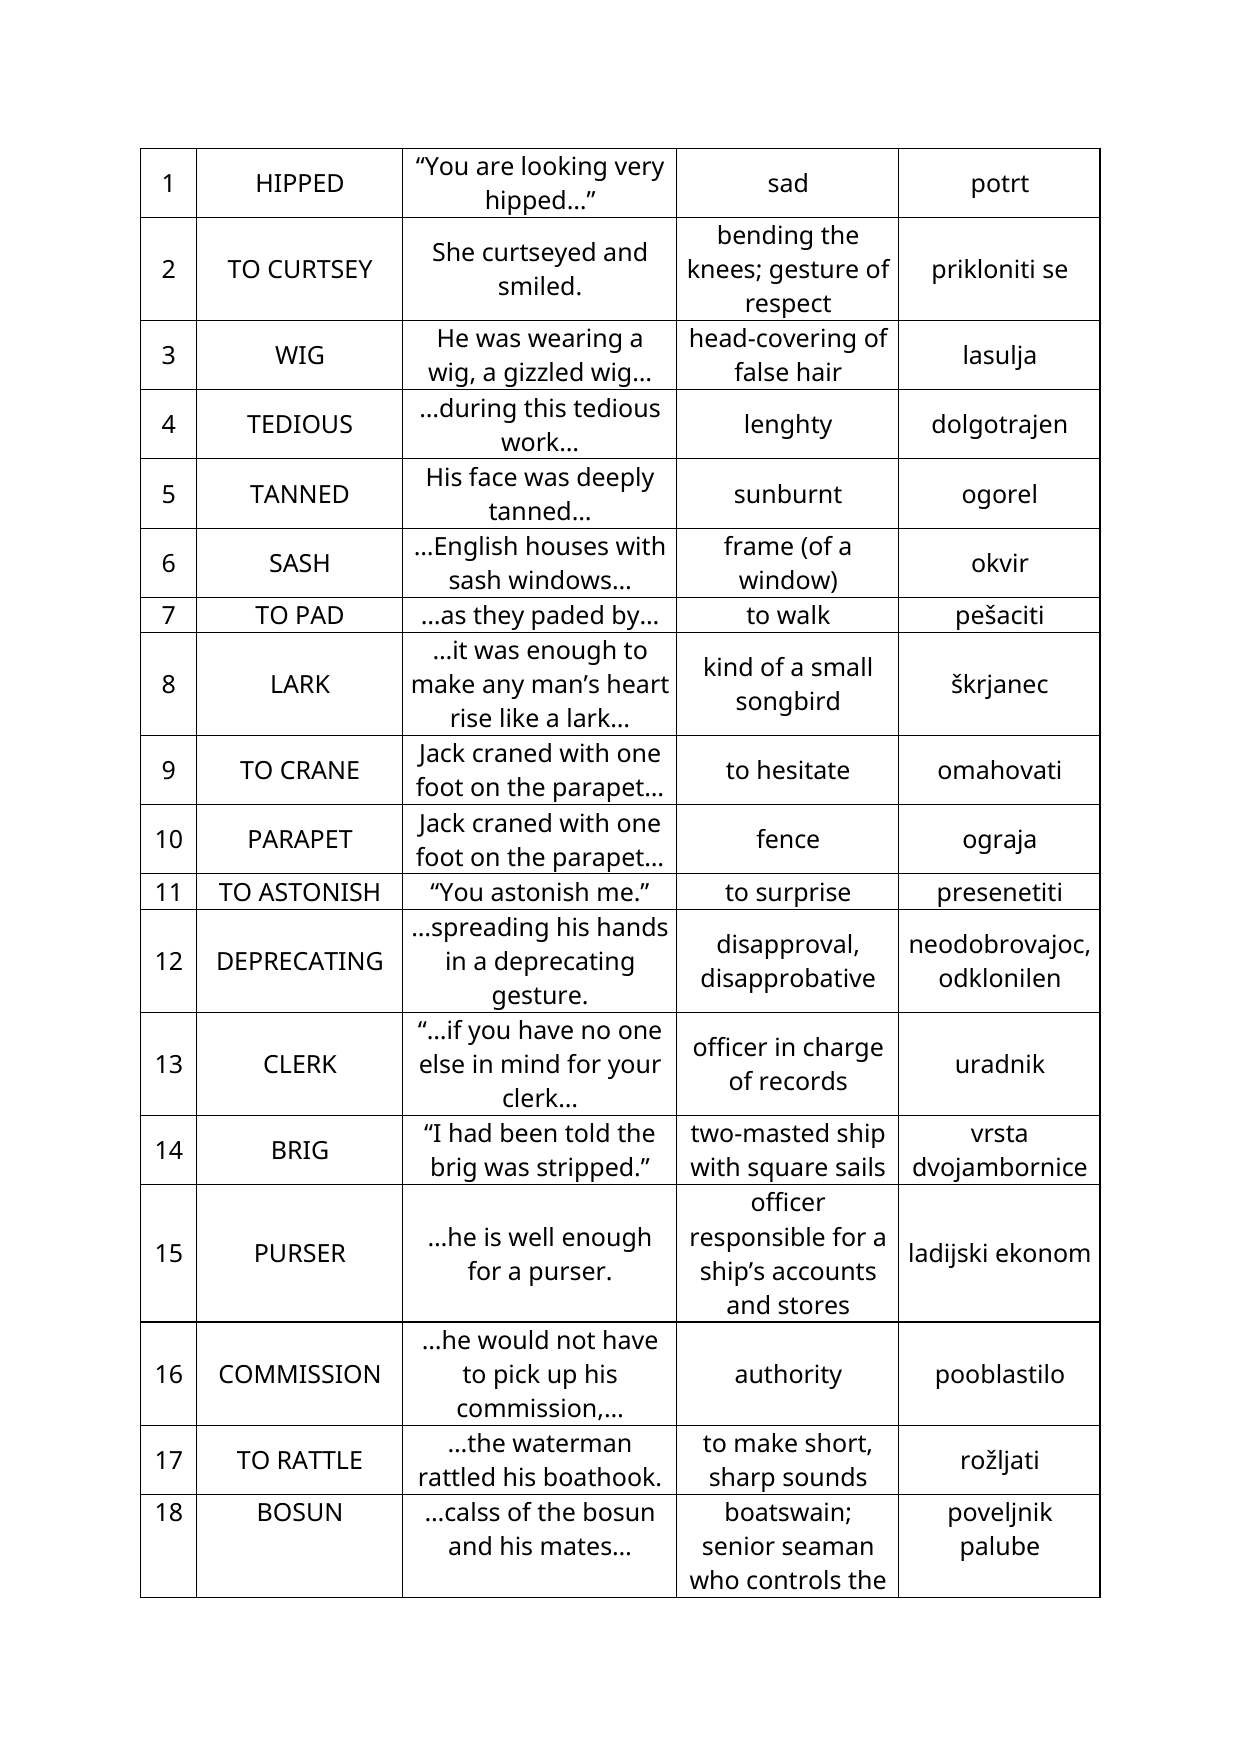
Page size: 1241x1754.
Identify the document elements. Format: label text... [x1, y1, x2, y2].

table_cell LARK [197, 633, 402, 735]
table_cell …the waterman rattled his boathook. [403, 1426, 676, 1494]
table_cell 2 [141, 218, 196, 320]
table_cell to walk [677, 598, 898, 632]
table_cell WIG [197, 321, 402, 389]
table_cell TANNED [197, 459, 402, 527]
table_cell presenetiti [899, 874, 1099, 908]
table_cell “I had been told the brig was stripped.” [403, 1116, 676, 1184]
table_cell BRIG [197, 1116, 402, 1184]
table_cell boatswain; senior seaman who controls the [677, 1495, 898, 1597]
table_cell BOSUN [197, 1495, 402, 1597]
table_cell lenghty [677, 390, 898, 458]
table_cell 4 [141, 390, 196, 458]
table_cell 18 [141, 1495, 196, 1597]
table_cell disapproval, disapprobative [677, 910, 898, 1012]
table_cell prikloniti se [899, 218, 1099, 320]
table_cell COMMISSION [197, 1323, 402, 1424]
table_cell 11 [141, 874, 196, 908]
table_cell ograja [899, 805, 1099, 873]
table_cell …he is well enough for a purser. [403, 1185, 676, 1321]
table_cell …English houses with sash windows… [403, 529, 676, 597]
table_cell DEPRECATING [197, 910, 402, 1012]
table_cell TO RATTLE [197, 1426, 402, 1494]
table_cell TO ASTONISH [197, 874, 402, 908]
table_cell okvir [899, 529, 1099, 597]
table_cell neodobrovajoc, odklonilen [899, 910, 1099, 1012]
table_cell PURSER [197, 1185, 402, 1321]
table_cell 8 [141, 633, 196, 735]
table_cell 1 [141, 149, 196, 217]
table_cell She curtseyed and smiled. [403, 218, 676, 320]
table_cell rožljati [899, 1426, 1099, 1494]
table_cell 10 [141, 805, 196, 873]
table_cell to make short, sharp sounds [677, 1426, 898, 1494]
table_cell 5 [141, 459, 196, 527]
table_cell ogorel [899, 459, 1099, 527]
table_cell vrsta dvojambornice [899, 1116, 1099, 1184]
table_cell 7 [141, 598, 196, 632]
table_cell PARAPET [197, 805, 402, 873]
table_cell potrt [899, 149, 1099, 217]
table_cell 17 [141, 1426, 196, 1494]
table_cell to hesitate [677, 736, 898, 804]
table_cell kind of a small songbird [677, 633, 898, 735]
table_cell …he would not have to pick up his commission,… [403, 1323, 676, 1424]
table_cell officer responsible for a ship’s accounts and stores [677, 1185, 898, 1321]
table_cell pešaciti [899, 598, 1099, 632]
table_cell 6 [141, 529, 196, 597]
table_cell sad [677, 149, 898, 217]
table_cell …as they paded by… [403, 598, 676, 632]
table_cell TO PAD [197, 598, 402, 632]
table_cell CLERK [197, 1013, 402, 1115]
table_cell sunburnt [677, 459, 898, 527]
table_cell 9 [141, 736, 196, 804]
table_cell škrjanec [899, 633, 1099, 735]
table_cell poveljnik palube [899, 1495, 1099, 1597]
table_cell authority [677, 1323, 898, 1424]
table_cell SASH [197, 529, 402, 597]
table_cell head-covering of false hair [677, 321, 898, 389]
table_cell bending the knees; gesture of respect [677, 218, 898, 320]
table_cell …during this tedious work… [403, 390, 676, 458]
table_cell 16 [141, 1323, 196, 1424]
table_cell to surprise [677, 874, 898, 908]
table_cell officer in charge of records [677, 1013, 898, 1115]
table_cell 14 [141, 1116, 196, 1184]
table_cell two-masted ship with square sails [677, 1116, 898, 1184]
table_cell …it was enough to make any man’s heart rise like a lark… [403, 633, 676, 735]
table_cell 13 [141, 1013, 196, 1115]
table_cell His face was deeply tanned… [403, 459, 676, 527]
table_cell “You are looking very hipped…” [403, 149, 676, 217]
table_cell pooblastilo [899, 1323, 1099, 1424]
table_cell “You astonish me.” [403, 874, 676, 908]
table_cell 15 [141, 1185, 196, 1321]
table_cell ladijski ekonom [899, 1185, 1099, 1321]
table_cell 3 [141, 321, 196, 389]
table_cell …calss of the bosun and his mates… [403, 1495, 676, 1597]
table_cell TEDIOUS [197, 390, 402, 458]
table_cell uradnik [899, 1013, 1099, 1115]
table_cell TO CRANE [197, 736, 402, 804]
table_cell frame (of a window) [677, 529, 898, 597]
table_cell omahovati [899, 736, 1099, 804]
table_cell fence [677, 805, 898, 873]
table_cell 12 [141, 910, 196, 1012]
table_cell …spreading his hands in a deprecating gesture. [403, 910, 676, 1012]
table_cell dolgotrajen [899, 390, 1099, 458]
table_cell TO CURTSEY [197, 218, 402, 320]
table_cell HIPPED [197, 149, 402, 217]
table_cell Jack craned with one foot on the parapet… [403, 736, 676, 804]
table_cell Jack craned with one foot on the parapet… [403, 805, 676, 873]
table_cell He was wearing a wig, a gizzled wig… [403, 321, 676, 389]
table_cell “…if you have no one else in mind for your clerk… [403, 1013, 676, 1115]
table_cell lasulja [899, 321, 1099, 389]
